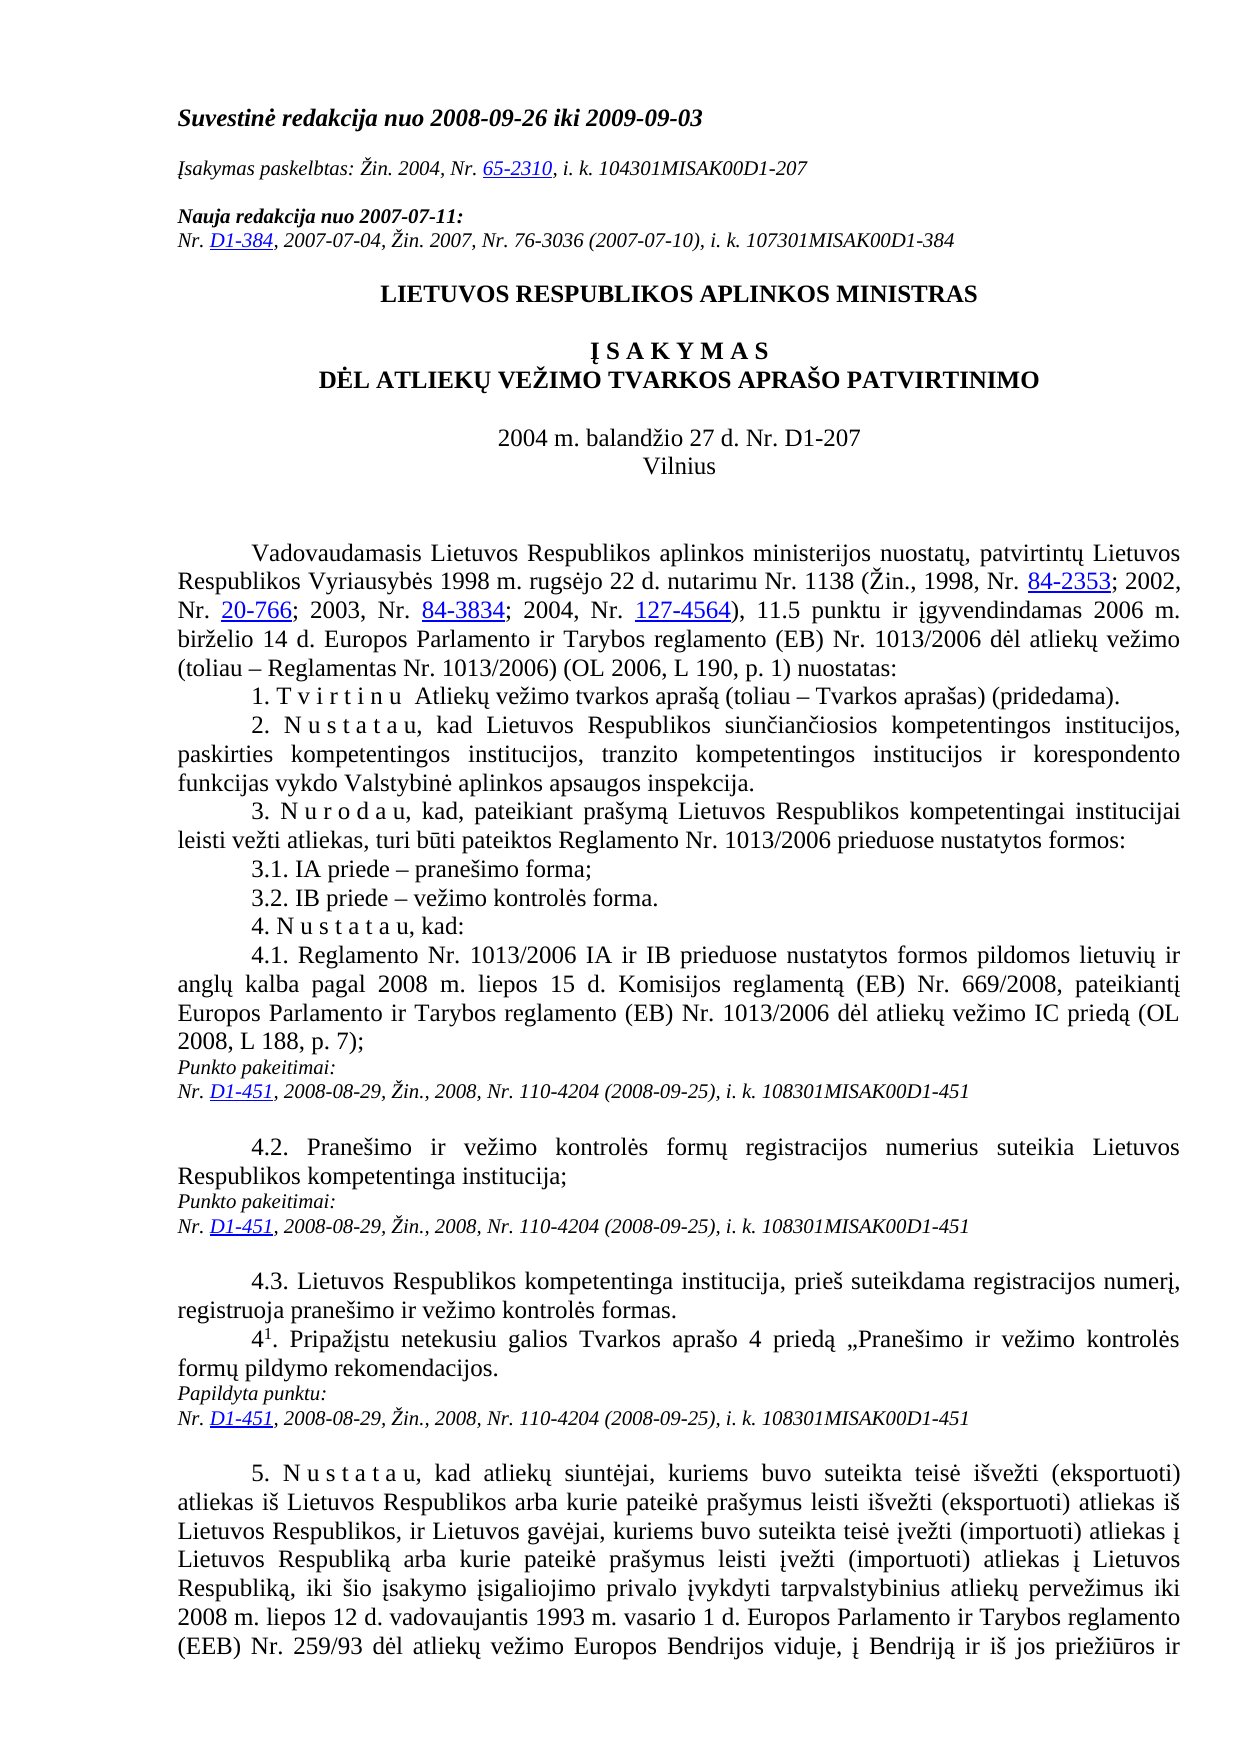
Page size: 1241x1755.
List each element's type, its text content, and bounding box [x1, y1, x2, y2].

text Nauja redakcija nuo 2007-07-11: [177, 204, 1181, 228]
text Papildyta punktu: [177, 1381, 1181, 1405]
text Nr. D1-451, 2008-08-29, Žin., 2008, Nr. 110-4204 (2008-09-25), i. k. 108301MISAK00D1-451 [177, 1079, 1181, 1103]
text 1. Tvirtinu Atliekų vežimo tvarkos aprašą (toliau – Tvarkos aprašas) (pridedama). [177, 681, 1181, 710]
text 3. Nurodau, kad, pateikiant prašymą Lietuvos Respublikos kompetentingai institucijai leisti vežti atliekas, turi būti pateiktos Reglamento Nr. 1013/2006 prieduose nustatytos formos: [177, 796, 1181, 854]
text 5. Nustatau, kad atliekų siuntėjai, kuriems buvo suteikta teisė išvežti (eksportuoti) atliekas iš Lietuvos Respublikos arba kurie pateikė prašymus leisti išvežti (eksportuoti) atliekas iš Lietuvos Respublikos, ir Lietuvos gavėjai, kuriems buvo suteikta teisė įvežti (importuoti) atliekas į Lietuvos Respubliką arba kurie pateikė prašymus leisti įvežti (importuoti) atliekas į Lietuvos Respubliką, iki šio įsakymo įsigaliojimo privalo įvykdyti tarpvalstybinius atliekų pervežimus iki 2008 m. liepos 12 d. vadovaujantis 1993 m. vasario 1 d. Europos Parlamento ir Tarybos reglamento (EEB) Nr. 259/93 dėl atliekų vežimo Europos Bendrijos viduje, į Bendriją ir iš jos priežiūros ir [177, 1458, 1181, 1659]
text 3.1. IA priede – pranešimo forma; [177, 854, 1181, 883]
text Punkto pakeitimai: [177, 1055, 1181, 1079]
text Nr. D1-451, 2008-08-29, Žin., 2008, Nr. 110-4204 (2008-09-25), i. k. 108301MISAK00D1-451 [177, 1213, 1181, 1238]
text Įsakymas paskelbtas: Žin. 2004, Nr. 65-2310, i. k. 104301MISAK00D1-207 [177, 156, 1181, 180]
text Punkto pakeitimai: [177, 1189, 1181, 1213]
text 3.2. IB priede – vežimo kontrolės forma. [177, 883, 1181, 911]
text 4.1. Reglamento Nr. 1013/2006 IA ir IB prieduose nustatytos formos pildomos lietuvių ir anglų kalba pagal 2008 m. liepos 15 d. Komisijos reglamentą (EB) Nr. 669/2008, pateikiantį Europos Parlamento ir Tarybos reglamento (EB) Nr. 1013/2006 dėl atliekų vežimo IC priedą (OL 2008, L 188, p. 7); [177, 940, 1181, 1055]
text LIETUVOS RESPUBLIKOS APLINKOS MINISTRAS [177, 279, 1181, 308]
text Nr. D1-451, 2008-08-29, Žin., 2008, Nr. 110-4204 (2008-09-25), i. k. 108301MISAK00D1-451 [177, 1405, 1181, 1429]
text 41. Pripažįstu netekusiu galios Tvarkos aprašo 4 priedą „Pranešimo ir vežimo kontrolės formų pildymo rekomendacijos. [177, 1324, 1181, 1381]
text 4. Nustatau, kad: [177, 911, 1181, 940]
text Suvestinė redakcija nuo 2008-09-26 iki 2009-09-03 [177, 103, 1181, 132]
text Vilnius [177, 451, 1181, 480]
text 2. Nustatau, kad Lietuvos Respublikos siunčiančiosios kompetentingos institucijos, paskirties kompetentingos institucijos, tranzito kompetentingos institucijos ir korespondento funkcijas vykdo Valstybinė aplinkos apsaugos inspekcija. [177, 710, 1181, 796]
text ĮSAKYMAS [177, 336, 1181, 365]
text Nr. D1-384, 2007-07-04, Žin. 2007, Nr. 76-3036 (2007-07-10), i. k. 107301MISAK00D1-384 [177, 228, 1181, 252]
text Vadovaudamasis Lietuvos Respublikos aplinkos ministerijos nuostatų, patvirtintų Lietuvos Respublikos Vyriausybės 1998 m. rugsėjo 22 d. nutarimu Nr. 1138 (Žin., 1998, Nr. 84-2353; 2002, Nr. 20-766; 2003, Nr. 84-3834; 2004, Nr. 127-4564), 11.5 punktu ir įgyvendindamas 2006 m. birželio 14 d. Europos Parlamento ir Tarybos reglamento (EB) Nr. 1013/2006 dėl atliekų vežimo (toliau – Reglamentas Nr. 1013/2006) (OL 2006, L 190, p. 1) nuostatas: [177, 538, 1181, 681]
text 4.3. Lietuvos Respublikos kompetentinga institucija, prieš suteikdama registracijos numerį, registruoja pranešimo ir vežimo kontrolės formas. [177, 1266, 1181, 1324]
text 4.2. Pranešimo ir vežimo kontrolės formų registracijos numerius suteikia Lietuvos Respublikos kompetentinga institucija; [177, 1132, 1181, 1189]
text DĖL ATLIEKŲ VEŽIMO TVARKOS APRAŠO PATVIRTINIMO [177, 365, 1181, 394]
text 2004 m. balandžio 27 d. Nr. D1-207 [177, 423, 1181, 451]
